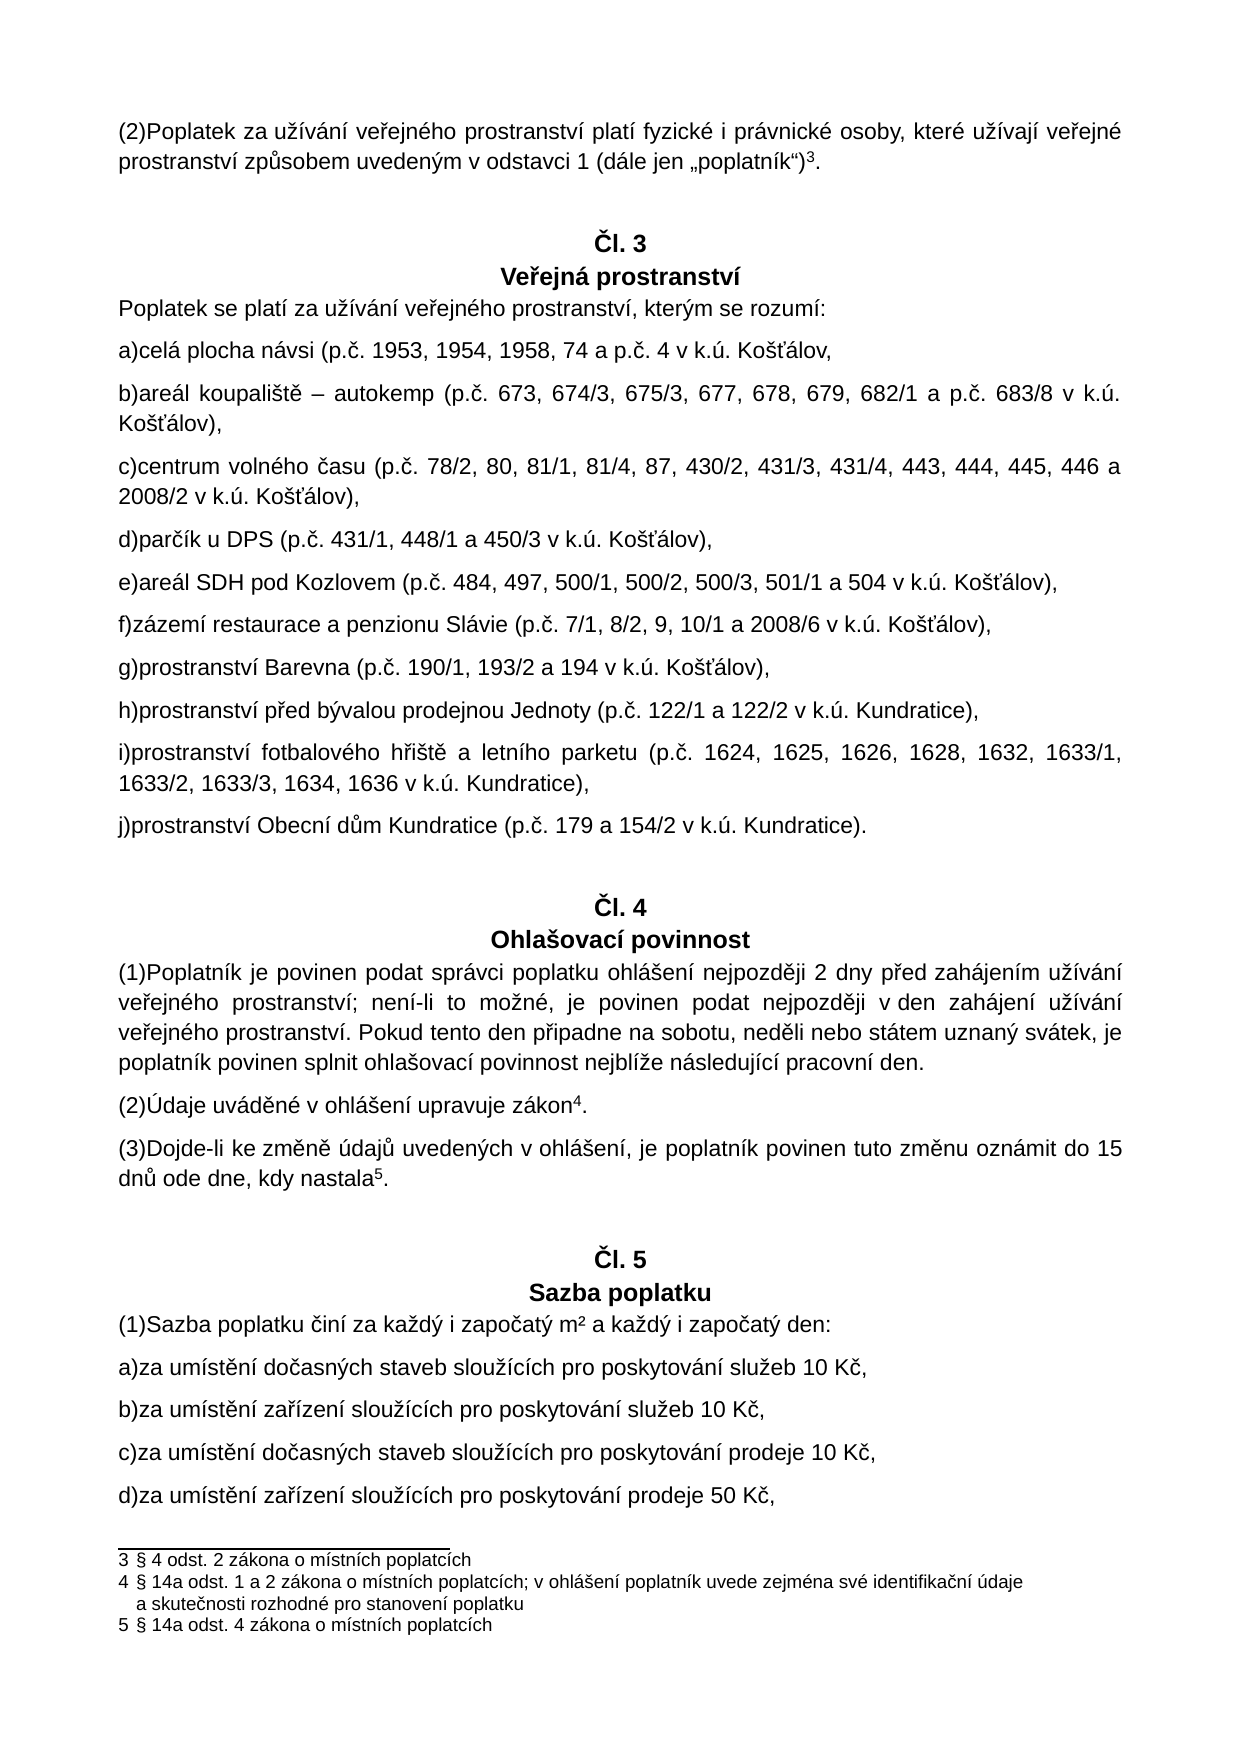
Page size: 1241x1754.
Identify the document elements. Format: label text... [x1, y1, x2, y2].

list celá plocha návsi (p.č. 1953, 1954, 1958, 74 a p.č. 4 v k.ú. Košťálov, [118, 337, 1122, 364]
list za umístění zařízení sloužících pro poskytování služeb 10 Kč, [118, 1396, 1122, 1423]
list § 14a odst. 1 a 2 zákona o místních poplatcích; v ohlášení poplatník uvede zejména své identifikační údaje a skutečnosti rozhodné pro stanovení poplatku [118, 1571, 1122, 1614]
subtitle Čl. 3 Veřejná prostranství [118, 228, 1122, 290]
list § 4 odst. 2 zákona o místních poplatcích [118, 1549, 1122, 1571]
list prostranství Barevna (p.č. 190/1, 193/2 a 194 v k.ú. Košťálov), [118, 654, 1122, 680]
list zázemí restaurace a penzionu Slávie (p.č. 7/1, 8/2, 9, 10/1 a 2008/6 v k.ú. Košťálov), [118, 611, 1122, 638]
subtitle Čl. 4 Ohlašovací povinnost [118, 892, 1122, 954]
list § 14a odst. 4 zákona o místních poplatcích [118, 1614, 1122, 1635]
list za umístění dočasných staveb sloužících pro poskytování služeb 10 Kč, [118, 1354, 1122, 1380]
list areál SDH pod Kozlovem (p.č. 484, 497, 500/1, 500/2, 500/3, 501/1 a 504 v k.ú. Košťálov), [118, 568, 1122, 595]
list prostranství fotbalového hřiště a letního parketu (p.č. 1624, 1625, 1626, 1628, 1632, 1633/1, 1633/2, 1633/3, 1634, 1636 v k.ú. Kundratice), [118, 739, 1122, 796]
list Poplatník je povinen podat správci poplatku ohlášení nejpozději 2 dny před zahájením užívání veřejného prostranství; není-li to možné, je povinen podat nejpozději v den zahájení užívání veřejného prostranství. Pokud tento den připadne na sobotu, neděli nebo státem uznaný svátek, je poplatník povinen splnit ohlašovací povinnost nejblíže následující pracovní den. [118, 958, 1122, 1076]
subtitle Čl. 5 Sazba poplatku [118, 1245, 1122, 1307]
list prostranství Obecní dům Kundratice (p.č. 179 a 154/2 v k.ú. Kundratice). [118, 812, 1122, 839]
list Dojde-li ke změně údajů uvedených v ohlášení, je poplatník povinen tuto změnu oznámit do 15 dnů ode dne, kdy nastala. [118, 1134, 1122, 1191]
list centrum volného času (p.č. 78/2, 80, 81/1, 81/4, 87, 430/2, 431/3, 431/4, 443, 444, 445, 446 a 2008/2 v k.ú. Košťálov), [118, 453, 1122, 509]
list Poplatek za užívání veřejného prostranství platí fyzické i právnické osoby, které užívají veřejné prostranství způsobem uvedeným v odstavci 1 (dále jen „poplatník“). [118, 118, 1122, 175]
list parčík u DPS (p.č. 431/1, 448/1 a 450/3 v k.ú. Košťálov), [118, 526, 1122, 552]
list Údaje uváděné v ohlášení upravuje zákon. [118, 1092, 1122, 1118]
list za umístění zařízení sloužících pro poskytování prodeje 50 Kč, [118, 1482, 1122, 1508]
list za umístění dočasných staveb sloužících pro poskytování prodeje 10 Kč, [118, 1439, 1122, 1466]
list prostranství před bývalou prodejnou Jednoty (p.č. 122/1 a 122/2 v k.ú. Kundratice), [118, 697, 1122, 723]
list Sazba poplatku činí za každý i započatý m² a každý i započatý den: [118, 1311, 1122, 1337]
list areál koupaliště – autokemp (p.č. 673, 674/3, 675/3, 677, 678, 679, 682/1 a p.č. 683/8 v k.ú. Košťálov), [118, 380, 1122, 437]
text Poplatek se platí za užívání veřejného prostranství, kterým se rozumí: [118, 294, 1122, 321]
